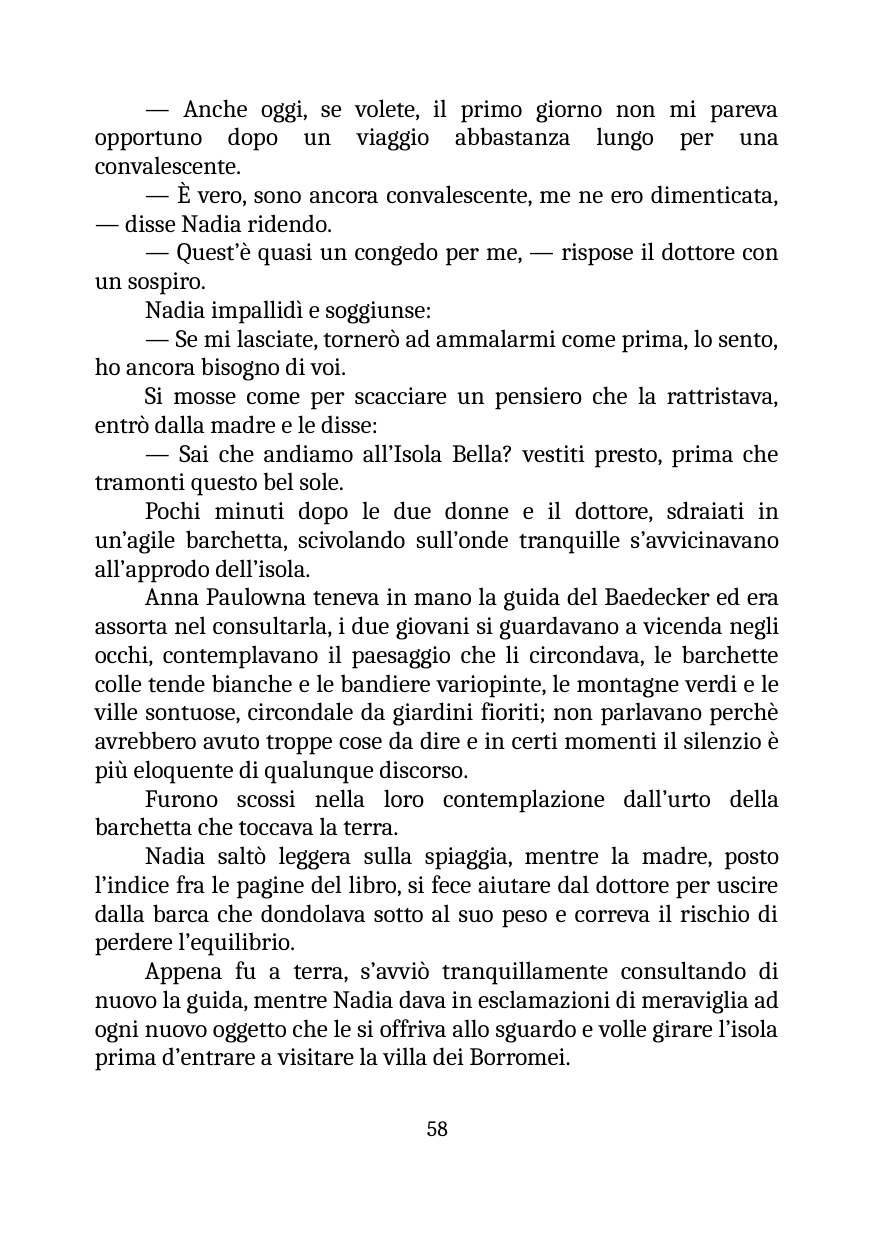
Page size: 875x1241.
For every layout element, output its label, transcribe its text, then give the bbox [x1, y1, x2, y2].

text — Se mi lasciate, tornerò ad ammalarmi come prima, lo sento, ho ancora bisogno di voi. [94, 324, 779, 382]
text — Anche oggi, se volete, il primo giorno non mi pareva opportuno dopo un viaggio abbastanza lungo per una convalescente. [94, 94, 779, 181]
text Nadia impallidì e soggiunse: [94, 296, 779, 324]
text — Sai che andiamo all’Isola Bella? vestiti presto, prima che tramonti questo bel sole. [94, 439, 779, 497]
text Nadia saltò leggera sulla spiaggia, mentre la madre, posto l’indice fra le pagine del libro, si fece aiutare dal dottore per uscire dalla barca che dondolava sotto al suo peso e correva il rischio di perdere l’equilibrio. [94, 842, 779, 957]
text Appena fu a terra, s’avviò tranquillamente consultando di nuovo la guida, mentre Nadia dava in esclamazioni di meraviglia ad ogni nuovo oggetto che le si offriva allo sguardo e volle girare l’isola prima d’entrare a visitare la villa dei Borromei. [94, 957, 779, 1072]
text Pochi minuti dopo le due donne e il dottore, sdraiati in un’agile barchetta, scivolando sull’onde tranquille s’avvicinavano all’approdo dell’isola. [94, 497, 779, 583]
text Furono scossi nella loro contemplazione dall’urto della barchetta che toccava la terra. [94, 784, 779, 842]
text Anna Paulowna teneva in mano la guida del Baedecker ed era assorta nel consultarla, i due giovani si guardavano a vicenda negli occhi, contemplavano il paesaggio che li circondava, le barchette colle tende bianche e le bandiere variopinte, le montagne verdi e le ville sontuose, circondale da giardini fioriti; non parlavano perchè avrebbero avuto troppe cose da dire e in certi momenti il silenzio è più eloquente di qualunque discorso. [94, 583, 779, 784]
text Si mosse come per scacciare un pensiero che la rattristava, entrò dalla madre e le disse: [94, 382, 779, 439]
text — Quest’è quasi un congedo per me, — rispose il dottore con un sospiro. [94, 238, 779, 296]
text — È vero, sono ancora convalescente, me ne ero dimenticata, — disse Nadia ridendo. [94, 181, 779, 238]
